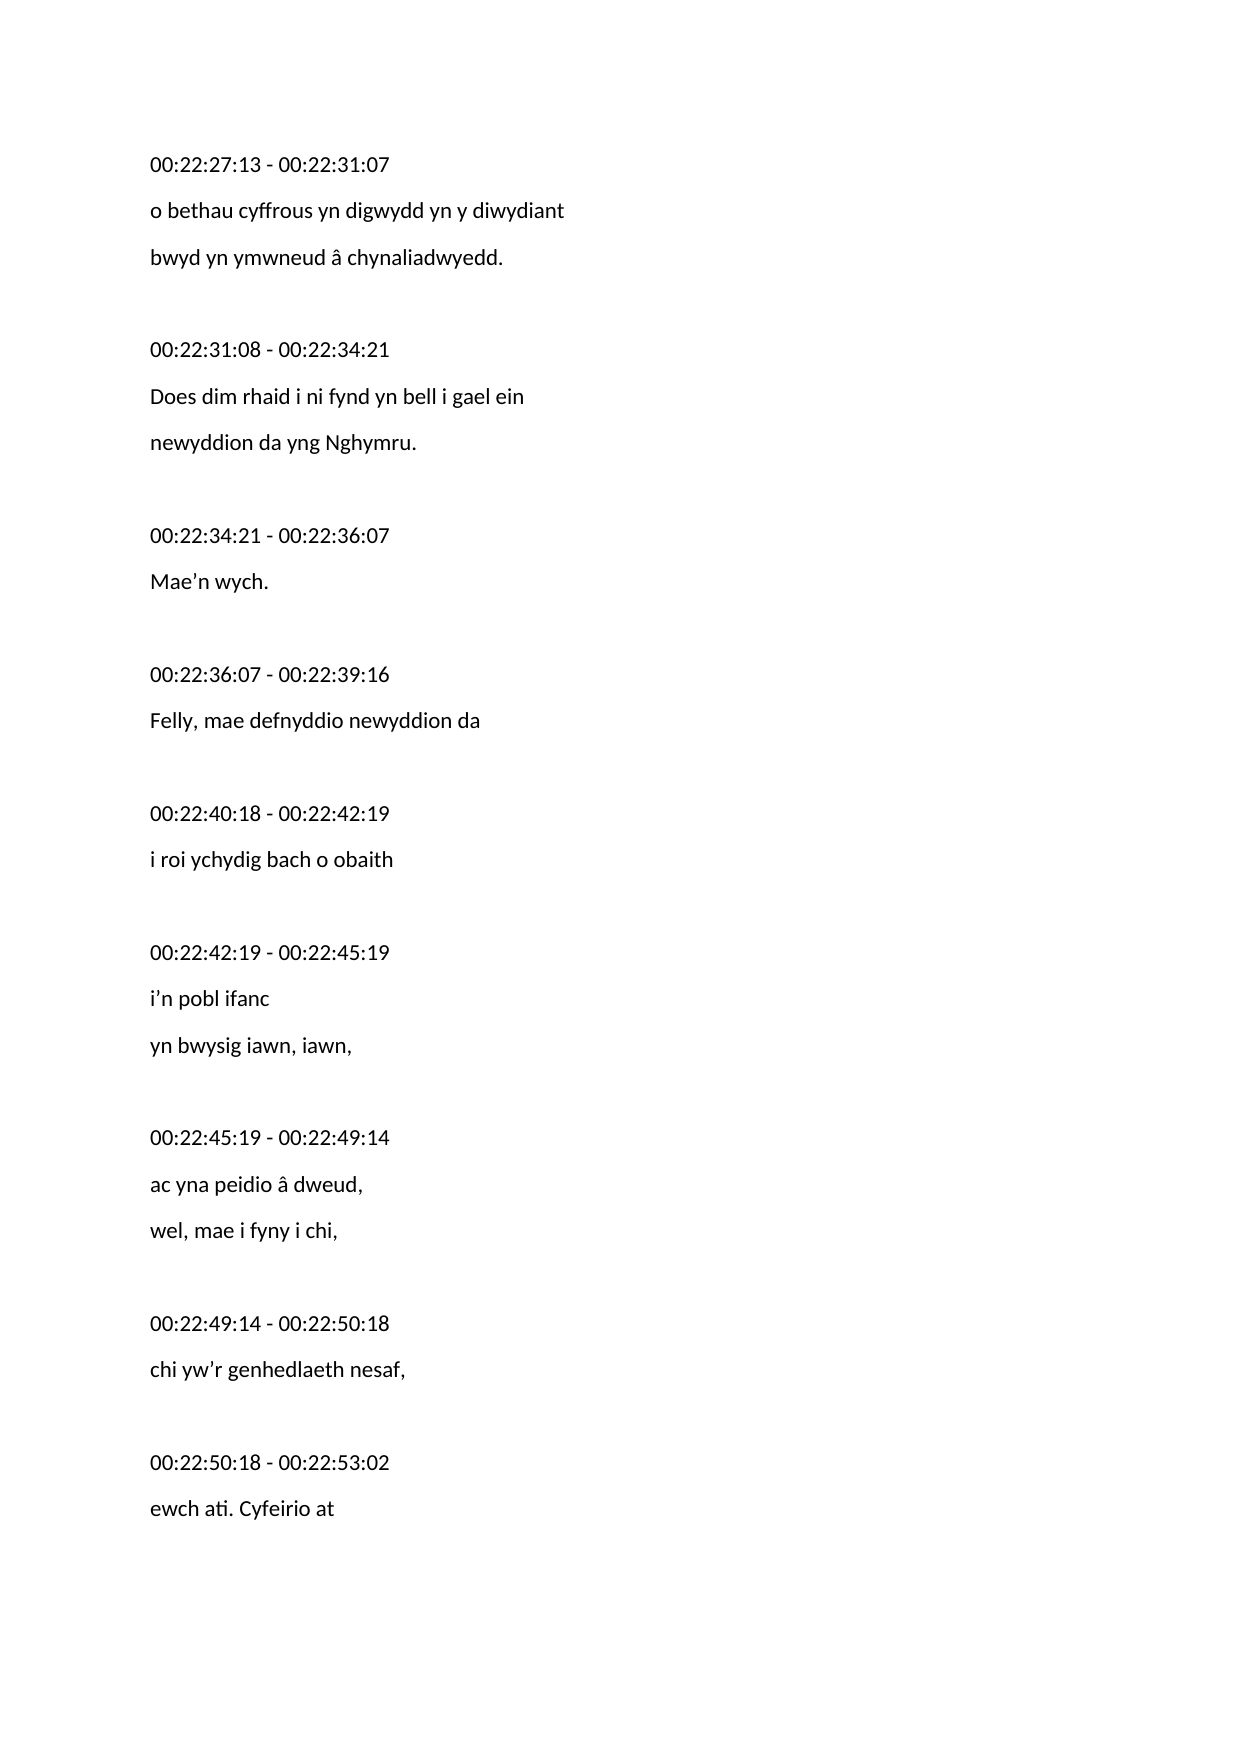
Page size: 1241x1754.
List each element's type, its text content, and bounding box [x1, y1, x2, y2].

text ewch ati. Cyfeirio at [150, 1494, 1090, 1522]
text Felly, mae defnyddio newyddion da [150, 706, 1090, 734]
text 00:22:49:14 - 00:22:50:18 [150, 1309, 1090, 1337]
text chi yw’r genhedlaeth nesaf, [150, 1355, 1090, 1383]
text 00:22:42:19 - 00:22:45:19 [150, 938, 1090, 966]
text yn bwysig iawn, iawn, [150, 1031, 1090, 1059]
text 00:22:50:18 - 00:22:53:02 [150, 1448, 1090, 1476]
text 00:22:31:08 - 00:22:34:21 [150, 335, 1090, 363]
text 00:22:40:18 - 00:22:42:19 [150, 799, 1090, 827]
text i’n pobl ifanc [150, 984, 1090, 1012]
text Does dim rhaid i ni fynd yn bell i gael ein [150, 382, 1090, 410]
text wel, mae i fyny i chi, [150, 1216, 1090, 1244]
text o bethau cyffrous yn digwydd yn y diwydiant [150, 196, 1090, 224]
text ac yna peidio â dweud, [150, 1170, 1090, 1198]
text 00:22:45:19 - 00:22:49:14 [150, 1123, 1090, 1151]
text 00:22:36:07 - 00:22:39:16 [150, 660, 1090, 688]
text i roi ychydig bach o obaith [150, 845, 1090, 873]
text newyddion da yng Nghymru. [150, 428, 1090, 456]
text bwyd yn ymwneud â chynaliadwyedd. [150, 243, 1090, 271]
text 00:22:34:21 - 00:22:36:07 [150, 521, 1090, 549]
text Mae’n wych. [150, 567, 1090, 595]
text 00:22:27:13 - 00:22:31:07 [150, 150, 1090, 178]
